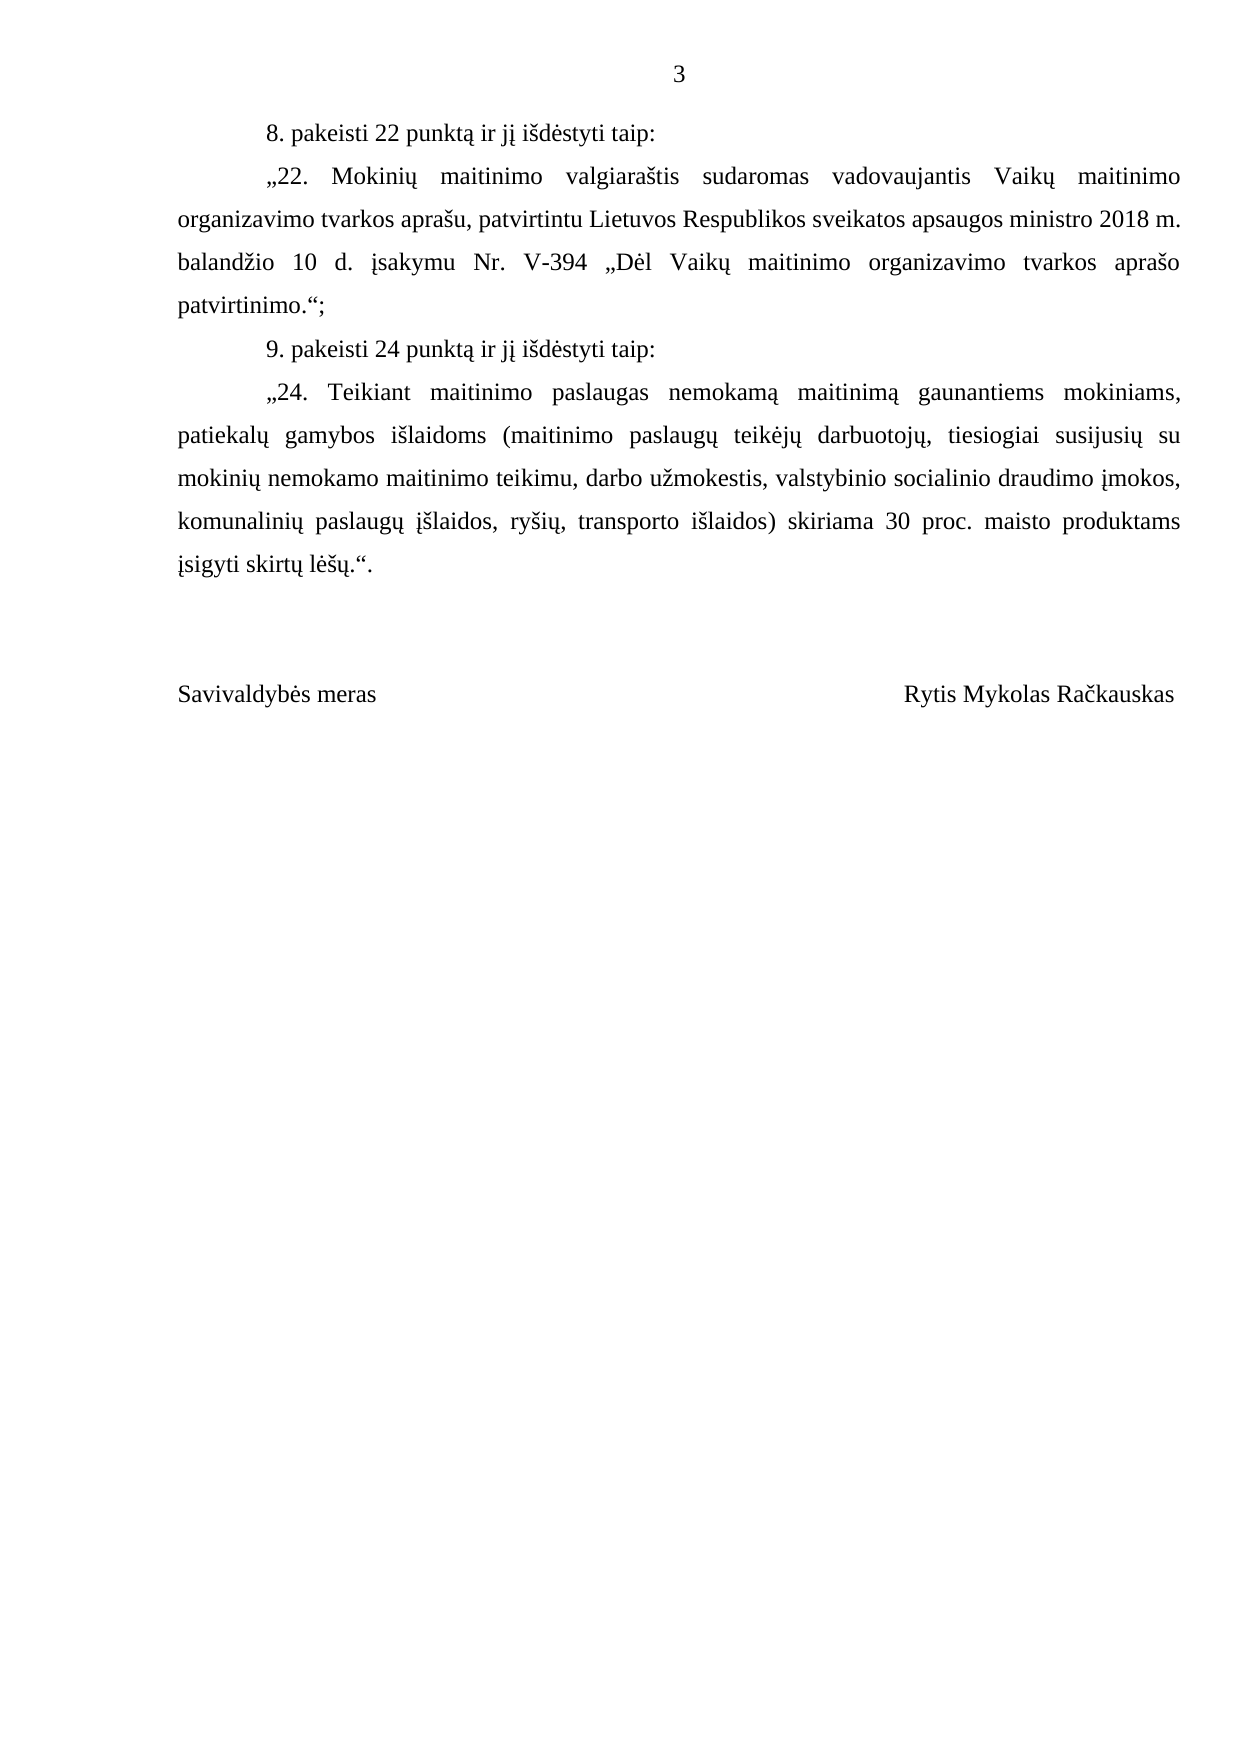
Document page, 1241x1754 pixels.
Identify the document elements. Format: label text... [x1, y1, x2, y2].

text „22. Mokinių maitinimo valgiaraštis sudaromas vadovaujantis Vaikų maitinimo organizavimo tvarkos aprašu, patvirtintu Lietuvos Respublikos sveikatos apsaugos ministro 2018 m. balandžio 10 d. įsakymu Nr. V-394 „Dėl Vaikų maitinimo organizavimo tvarkos aprašo patvirtinimo.“; [177, 161, 1181, 319]
text Savivaldybės meras Rytis Mykolas Račkauskas [177, 679, 1181, 707]
text „24. Teikiant maitinimo paslaugas nemokamą maitinimą gaunantiems mokiniams, patiekalų gamybos išlaidoms (maitinimo paslaugų teikėjų darbuotojų, tiesiogiai susijusių su mokinių nemokamo maitinimo teikimu, darbo užmokestis, valstybinio socialinio draudimo įmokos, komunalinių paslaugų įšlaidos, ryšių, transporto išlaidos) skiriama 30 proc. maisto produktams įsigyti skirtų lėšų.“. [177, 377, 1181, 578]
text 8. pakeisti 22 punktą ir jį išdėstyti taip: [177, 118, 1181, 147]
text 9. pakeisti 24 punktą ir jį išdėstyti taip: [177, 334, 1181, 362]
